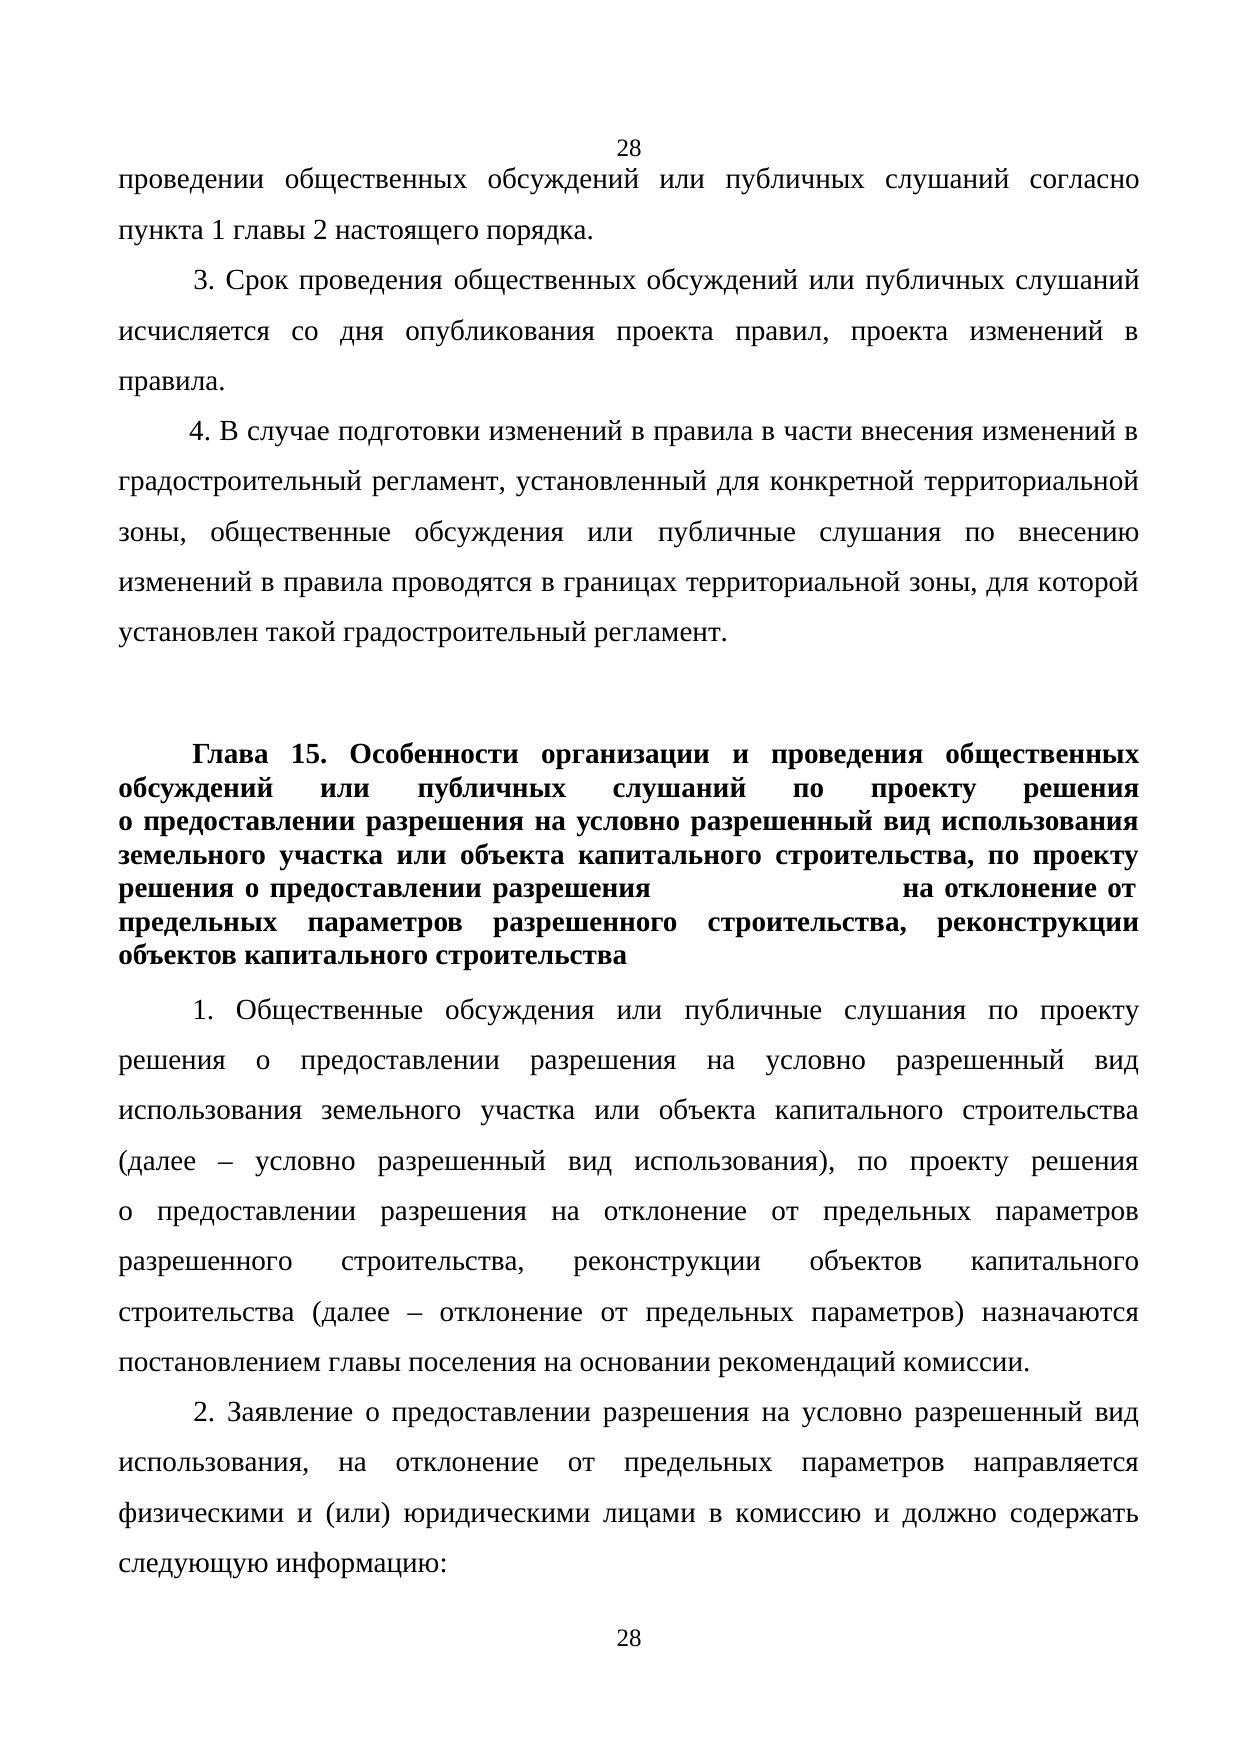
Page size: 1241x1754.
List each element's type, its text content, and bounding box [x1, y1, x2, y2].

text 4. В случае подготовки изменений в правила в части внесения изменений в градостроительный регламент, установленный для конкретной территориальной зоны, общественные обсуждения или публичные слушания по внесению изменений в правила проводятся в границах территориальной зоны, для которой установлен такой градостроительный регламент. [118, 413, 1140, 648]
text 2. Заявление о предоставлении разрешения на условно разрешенный вид использования, на отклонение от предельных параметров направляется физическими и (или) юридическими лицами в комиссию и должно содержать следующую информацию: [118, 1394, 1140, 1579]
text 1. Общественные обсуждения или публичные слушания по проекту решения о предоставлении разрешения на условно разрешенный вид использования земельного участка или объекта капитального строительства (далее – условно разрешенный вид использования), по проекту решения о предоставлении разрешения на отклонение от предельных параметров разрешенного строительства, реконструкции объектов капитального строительства (далее – отклонение от предельных параметров) назначаются постановлением главы поселения на основании рекомендаций комиссии. [118, 992, 1140, 1377]
text проведении общественных обсуждений или публичных слушаний согласно пункта 1 главы 2 настоящего порядка. [118, 162, 1140, 246]
subtitle Глава 15. Особенности организации и проведения общественных обсуждений или публичных слушаний по проекту решения о предоставлении разрешения на условно разрешенный вид использования земельного участка или объекта капитального строительства, по проекту решения о предоставлении разрешения на отклонение от предельных параметров разрешенного строительства, реконструкции объектов капитального строительства [118, 736, 1140, 971]
text 3. Срок проведения общественных обсуждений или публичных слушаний исчисляется со дня опубликования проекта правил, проекта изменений в правила. [118, 262, 1140, 396]
